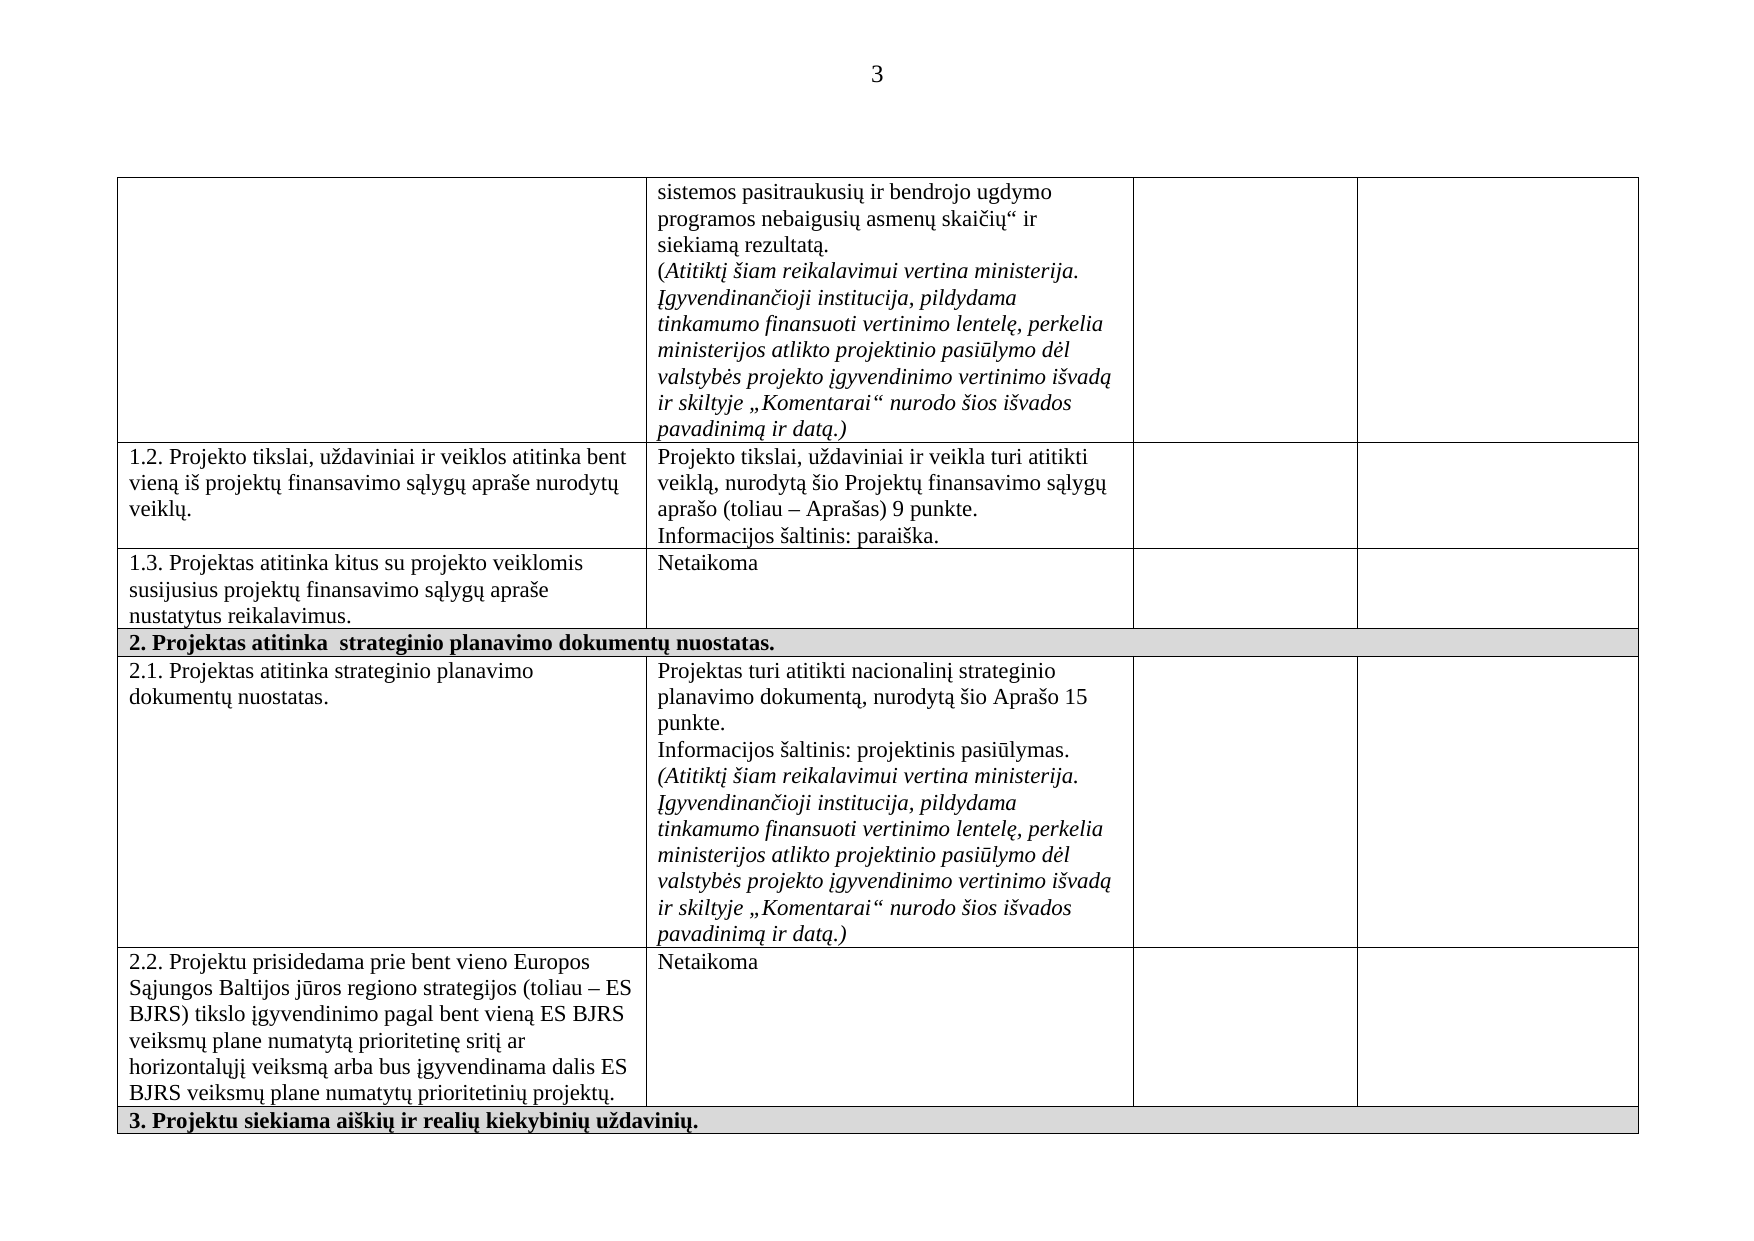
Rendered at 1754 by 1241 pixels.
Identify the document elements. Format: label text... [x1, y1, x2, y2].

table_cell [1358, 657, 1638, 947]
table_cell [1134, 657, 1357, 947]
table_cell Netaikoma [647, 549, 1133, 628]
table_cell [1134, 443, 1357, 548]
table_cell [1358, 443, 1638, 548]
table_cell sistemos pasitraukusių ir bendrojo ugdymo programos nebaigusių asmenų skaičių“ ir siekiamą rezultatą. (Atitiktį šiam reikalavimui vertina ministerija. Įgyvendinančioji institucija, pildydama tinkamumo finansuoti vertinimo lentelę, perkelia ministerijos atlikto projektinio pasiūlymo dėl valstybės projekto įgyvendinimo vertinimo išvadą ir skiltyje „Komentarai“ nurodo šios išvados pavadinimą ir datą.) [647, 178, 1133, 442]
table_cell [1358, 549, 1638, 628]
table_cell [1134, 948, 1357, 1106]
table_cell 2.1. Projektas atitinka strateginio planavimo dokumentų nuostatas. [118, 657, 646, 947]
table_cell [1358, 948, 1638, 1106]
table_cell 2.2. Projektu prisidedama prie bent vieno Europos Sąjungos Baltijos jūros regiono strategijos (toliau – ES BJRS) tikslo įgyvendinimo pagal bent vieną ES BJRS veiksmų plane numatytą prioritetinę sritį ar horizontalųjį veiksmą arba bus įgyvendinama dalis ES BJRS veiksmų plane numatytų prioritetinių projektų. [118, 948, 646, 1106]
table_cell [118, 178, 646, 442]
table_cell 1.2. Projekto tikslai, uždaviniai ir veiklos atitinka bent vieną iš projektų finansavimo sąlygų apraše nurodytų veiklų. [118, 443, 646, 548]
table_cell 2. Projektas atitinka strateginio planavimo dokumentų nuostatas. [118, 629, 1638, 656]
table_cell [1134, 549, 1357, 628]
table_cell [1134, 178, 1357, 442]
table_cell 3. Projektu siekiama aiškių ir realių kiekybinių uždavinių. [118, 1107, 1638, 1133]
table_cell 1.3. Projektas atitinka kitus su projekto veiklomis susijusius projektų finansavimo sąlygų apraše nustatytus reikalavimus. [118, 549, 646, 628]
table_cell Projekto tikslai, uždaviniai ir veikla turi atitikti veiklą, nurodytą šio Projektų finansavimo sąlygų aprašo (toliau – Aprašas) 9 punkte. Informacijos šaltinis: paraiška. [647, 443, 1133, 548]
table_cell Projektas turi atitikti nacionalinį strateginio planavimo dokumentą, nurodytą šio Aprašo 15 punkte. Informacijos šaltinis: projektinis pasiūlymas. (Atitiktį šiam reikalavimui vertina ministerija. Įgyvendinančioji institucija, pildydama tinkamumo finansuoti vertinimo lentelę, perkelia ministerijos atlikto projektinio pasiūlymo dėl valstybės projekto įgyvendinimo vertinimo išvadą ir skiltyje „Komentarai“ nurodo šios išvados pavadinimą ir datą.) [647, 657, 1133, 947]
table_cell [1358, 178, 1638, 442]
table_cell Netaikoma [647, 948, 1133, 1106]
